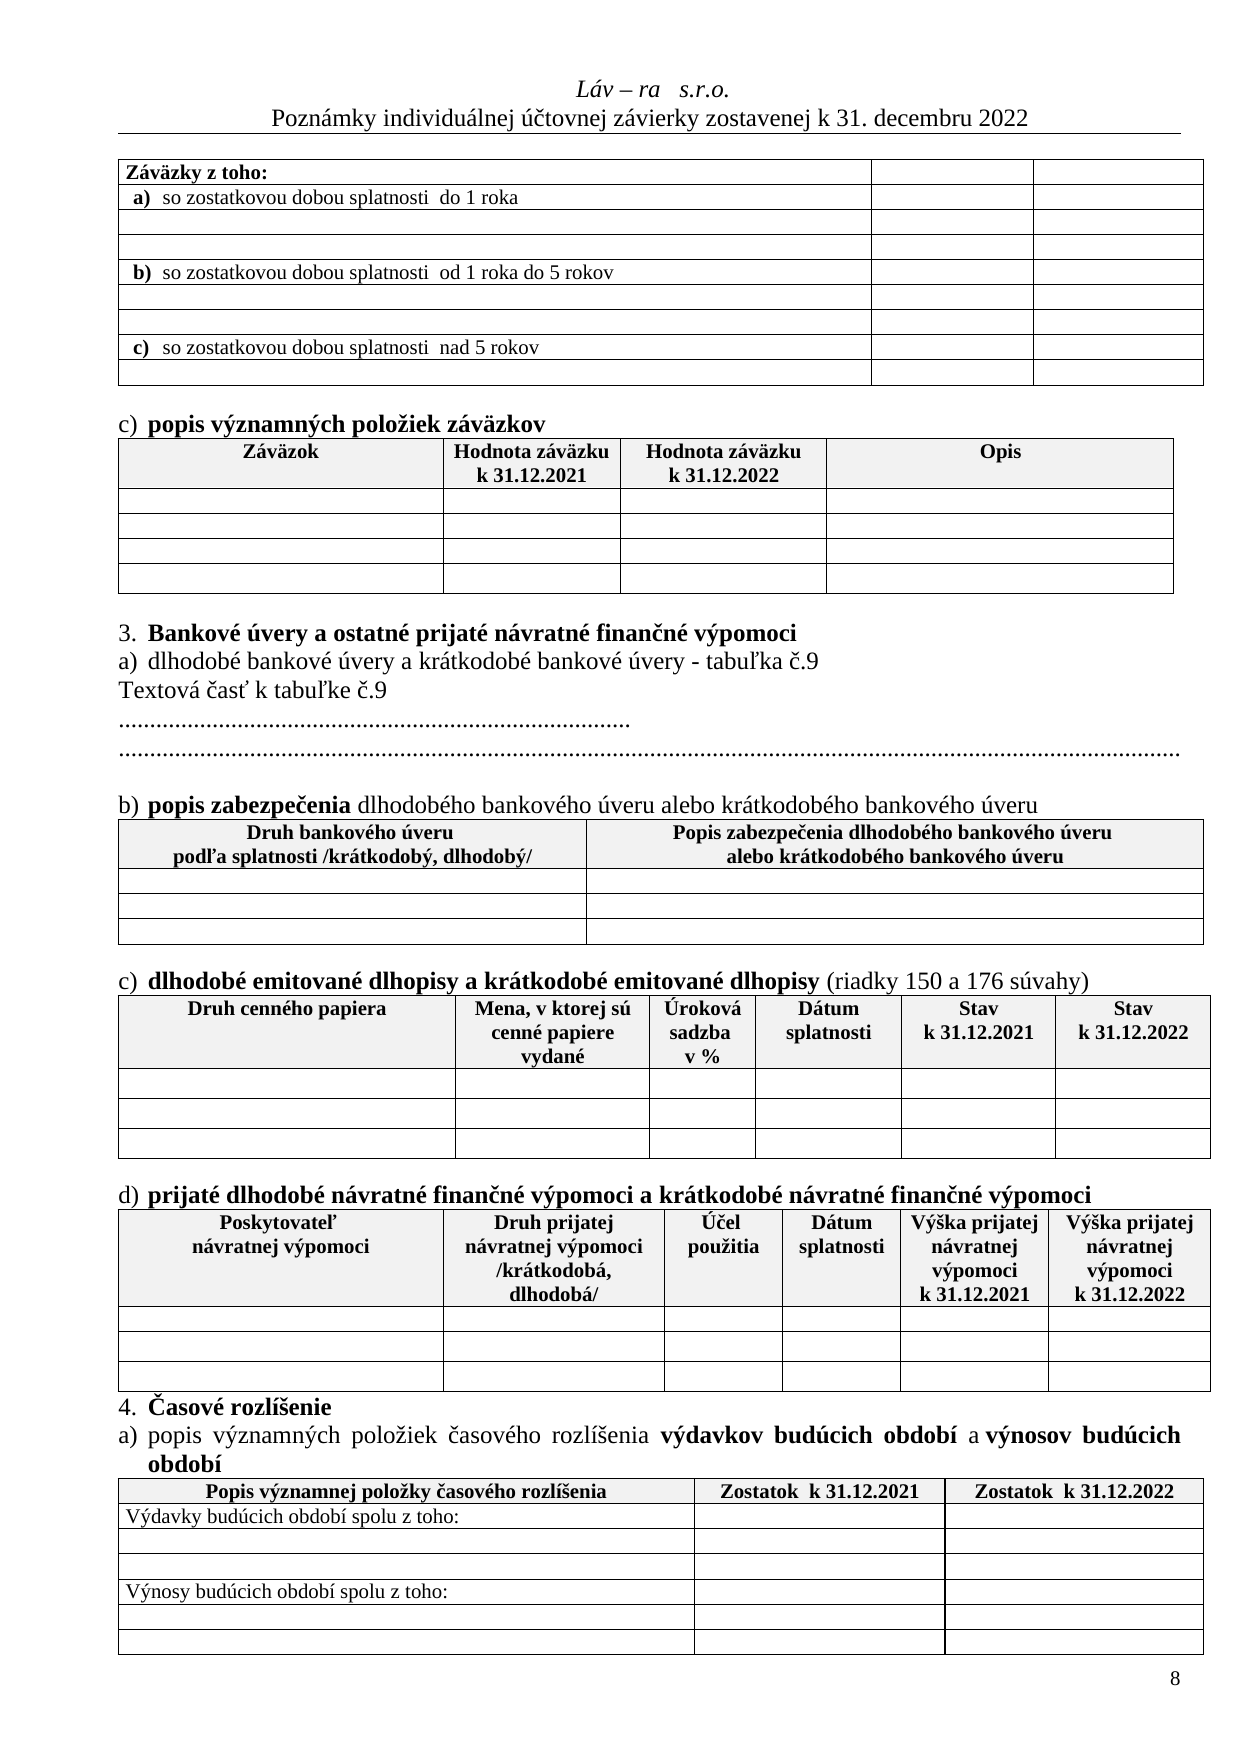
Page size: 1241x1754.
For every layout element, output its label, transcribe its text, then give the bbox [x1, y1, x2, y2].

table_cell [901, 1307, 1048, 1331]
table_cell [119, 1362, 443, 1391]
table_header Stav k 31.12.2021 [902, 996, 1055, 1068]
table_cell [695, 1554, 944, 1578]
table_cell [119, 310, 871, 334]
table_cell [872, 210, 1033, 234]
table_cell [119, 360, 871, 384]
table_cell [827, 489, 1173, 513]
table_cell [119, 1554, 694, 1578]
table_cell [119, 1069, 455, 1098]
table_header Zostatok k 31.12.2021 [695, 1479, 944, 1503]
table_cell [902, 1069, 1055, 1098]
table_cell [946, 1630, 1203, 1654]
table_header Úroková sadzba v % [650, 996, 755, 1068]
table_cell [587, 919, 1203, 943]
table_header Dátum splatnosti [756, 996, 901, 1068]
list popis zabezpečenia dlhodobého bankového úveru alebo krátkodobého bankového úveru [118, 790, 1181, 819]
table_cell [119, 514, 443, 538]
table_cell [444, 1307, 664, 1331]
table_cell [456, 1129, 649, 1157]
table_cell [456, 1069, 649, 1098]
table_cell [1049, 1307, 1210, 1331]
table_cell [827, 514, 1173, 538]
table_cell [695, 1580, 944, 1603]
table_cell [901, 1362, 1048, 1391]
table_cell [119, 1129, 455, 1157]
table_header Mena, v ktorej sú cenné papiere vydané [456, 996, 649, 1068]
text .......................................................................................................................................................................... [118, 733, 1181, 761]
table_cell [119, 210, 871, 234]
table_cell [872, 310, 1033, 334]
table_cell [119, 1332, 443, 1361]
table_cell [119, 1605, 694, 1629]
table_cell [1034, 260, 1203, 284]
table_cell [119, 235, 871, 259]
table_cell [695, 1605, 944, 1629]
table_header Výška prijatej návratnej výpomoci k 31.12.2022 [1049, 1210, 1210, 1306]
table_cell [1056, 1069, 1210, 1098]
table_cell [119, 894, 586, 918]
table_cell [827, 539, 1173, 563]
table_cell [902, 1129, 1055, 1157]
table_cell [695, 1529, 944, 1553]
table_cell [946, 1504, 1203, 1528]
table_cell [872, 260, 1033, 284]
table_cell [695, 1630, 944, 1654]
list dlhodobé emitované dlhopisy a krátkodobé emitované dlhopisy (riadky 150 a 176 súvahy) [118, 966, 1181, 995]
table_cell [444, 1362, 664, 1391]
table_cell [902, 1099, 1055, 1128]
list prijaté dlhodobé návratné finančné výpomoci a krátkodobé návratné finančné výpomoci [118, 1180, 1181, 1209]
table_cell [1056, 1099, 1210, 1128]
table_cell [1049, 1362, 1210, 1391]
table_cell [783, 1332, 900, 1361]
table_cell [1034, 360, 1203, 384]
table_cell [456, 1099, 649, 1128]
table_cell [1034, 235, 1203, 259]
list dlhodobé bankové úvery a krátkodobé bankové úvery - tabuľka č.9 [118, 646, 1181, 675]
table_cell [872, 160, 1033, 184]
table_header Záväzok [119, 439, 443, 487]
table_header Stav k 31.12.2022 [1056, 996, 1210, 1068]
text .................................................................................. [118, 704, 1181, 733]
table_cell [1034, 210, 1203, 234]
table_cell [444, 564, 620, 593]
table_cell [872, 285, 1033, 309]
table_cell so zostatkovou dobou splatnosti nad 5 rokov [119, 335, 871, 359]
table_header Popis významnej položky časového rozlíšenia [119, 1479, 694, 1503]
table_cell [756, 1069, 901, 1098]
list popis významných položiek záväzkov [118, 409, 1181, 438]
table_cell [119, 1307, 443, 1331]
table_cell [665, 1307, 782, 1331]
table_cell [119, 919, 586, 943]
table_cell [444, 514, 620, 538]
table_header Účel použitia [665, 1210, 782, 1306]
table_cell [650, 1129, 755, 1157]
table_header Druh bankového úveru podľa splatnosti /krátkodobý, dlhodobý/ [119, 820, 586, 868]
table_cell [650, 1069, 755, 1098]
table_cell [119, 869, 586, 893]
table_cell [119, 1630, 694, 1654]
table_cell [901, 1332, 1048, 1361]
table_cell [783, 1362, 900, 1391]
table_cell [1034, 160, 1203, 184]
table_header Druh cenného papiera [119, 996, 455, 1068]
table_cell [946, 1580, 1203, 1603]
table_cell [872, 335, 1033, 359]
table_cell [665, 1362, 782, 1391]
table_cell Výdavky budúcich období spolu z toho: [119, 1504, 694, 1528]
table_cell [872, 235, 1033, 259]
table_header Dátum splatnosti [783, 1210, 900, 1306]
list Časové rozlíšenie [118, 1392, 1181, 1421]
table_cell [1049, 1332, 1210, 1361]
table_cell [665, 1332, 782, 1361]
table_cell [587, 894, 1203, 918]
table_cell [1034, 285, 1203, 309]
list popis významných položiek časového rozlíšenia výdavkov budúcich období a výnosov budúcich období [118, 1421, 1181, 1478]
table_cell [621, 564, 826, 593]
table_cell [1034, 185, 1203, 209]
table_cell [946, 1554, 1203, 1578]
table_cell [783, 1307, 900, 1331]
table_cell [756, 1129, 901, 1157]
table_cell [119, 564, 443, 593]
table_cell [119, 539, 443, 563]
text Textová časť k tabuľke č.9 [118, 675, 1181, 704]
table_header Poskytovateľ návratnej výpomoci [119, 1210, 443, 1306]
table_cell [119, 1529, 694, 1553]
table_header Zostatok k 31.12.2022 [946, 1479, 1203, 1503]
table_cell [119, 1099, 455, 1128]
table_cell so zostatkovou dobou splatnosti do 1 roka [119, 185, 871, 209]
table_cell [1034, 310, 1203, 334]
table_cell [1034, 335, 1203, 359]
table_cell [1056, 1129, 1210, 1157]
table_cell [946, 1529, 1203, 1553]
table_cell [444, 1332, 664, 1361]
table_header Výška prijatej návratnej výpomoci k 31.12.2021 [901, 1210, 1048, 1306]
table_cell [650, 1099, 755, 1128]
table_cell [119, 489, 443, 513]
table_cell [695, 1504, 944, 1528]
table_cell [756, 1099, 901, 1128]
table_cell Záväzky z toho: [119, 160, 871, 184]
table_cell [946, 1605, 1203, 1629]
table_header Opis [827, 439, 1173, 487]
table_header Hodnota záväzku k 31.12.2021 [444, 439, 620, 487]
table_cell [621, 539, 826, 563]
table_cell [119, 285, 871, 309]
table_header Druh prijatej návratnej výpomoci /krátkodobá, dlhodobá/ [444, 1210, 664, 1306]
table_cell Výnosy budúcich období spolu z toho: [119, 1580, 694, 1603]
table_header Popis zabezpečenia dlhodobého bankového úveru alebo krátkodobého bankového úveru [587, 820, 1203, 868]
table_cell [621, 489, 826, 513]
table_cell [587, 869, 1203, 893]
table_cell [872, 185, 1033, 209]
table_cell [621, 514, 826, 538]
list Bankové úvery a ostatné prijaté návratné finančné výpomoci [118, 618, 1181, 646]
table_cell [827, 564, 1173, 593]
table_cell [444, 489, 620, 513]
table_header Hodnota záväzku k 31.12.2022 [621, 439, 826, 487]
table_cell [872, 360, 1033, 384]
table_cell so zostatkovou dobou splatnosti od 1 roka do 5 rokov [119, 260, 871, 284]
table_cell [444, 539, 620, 563]
